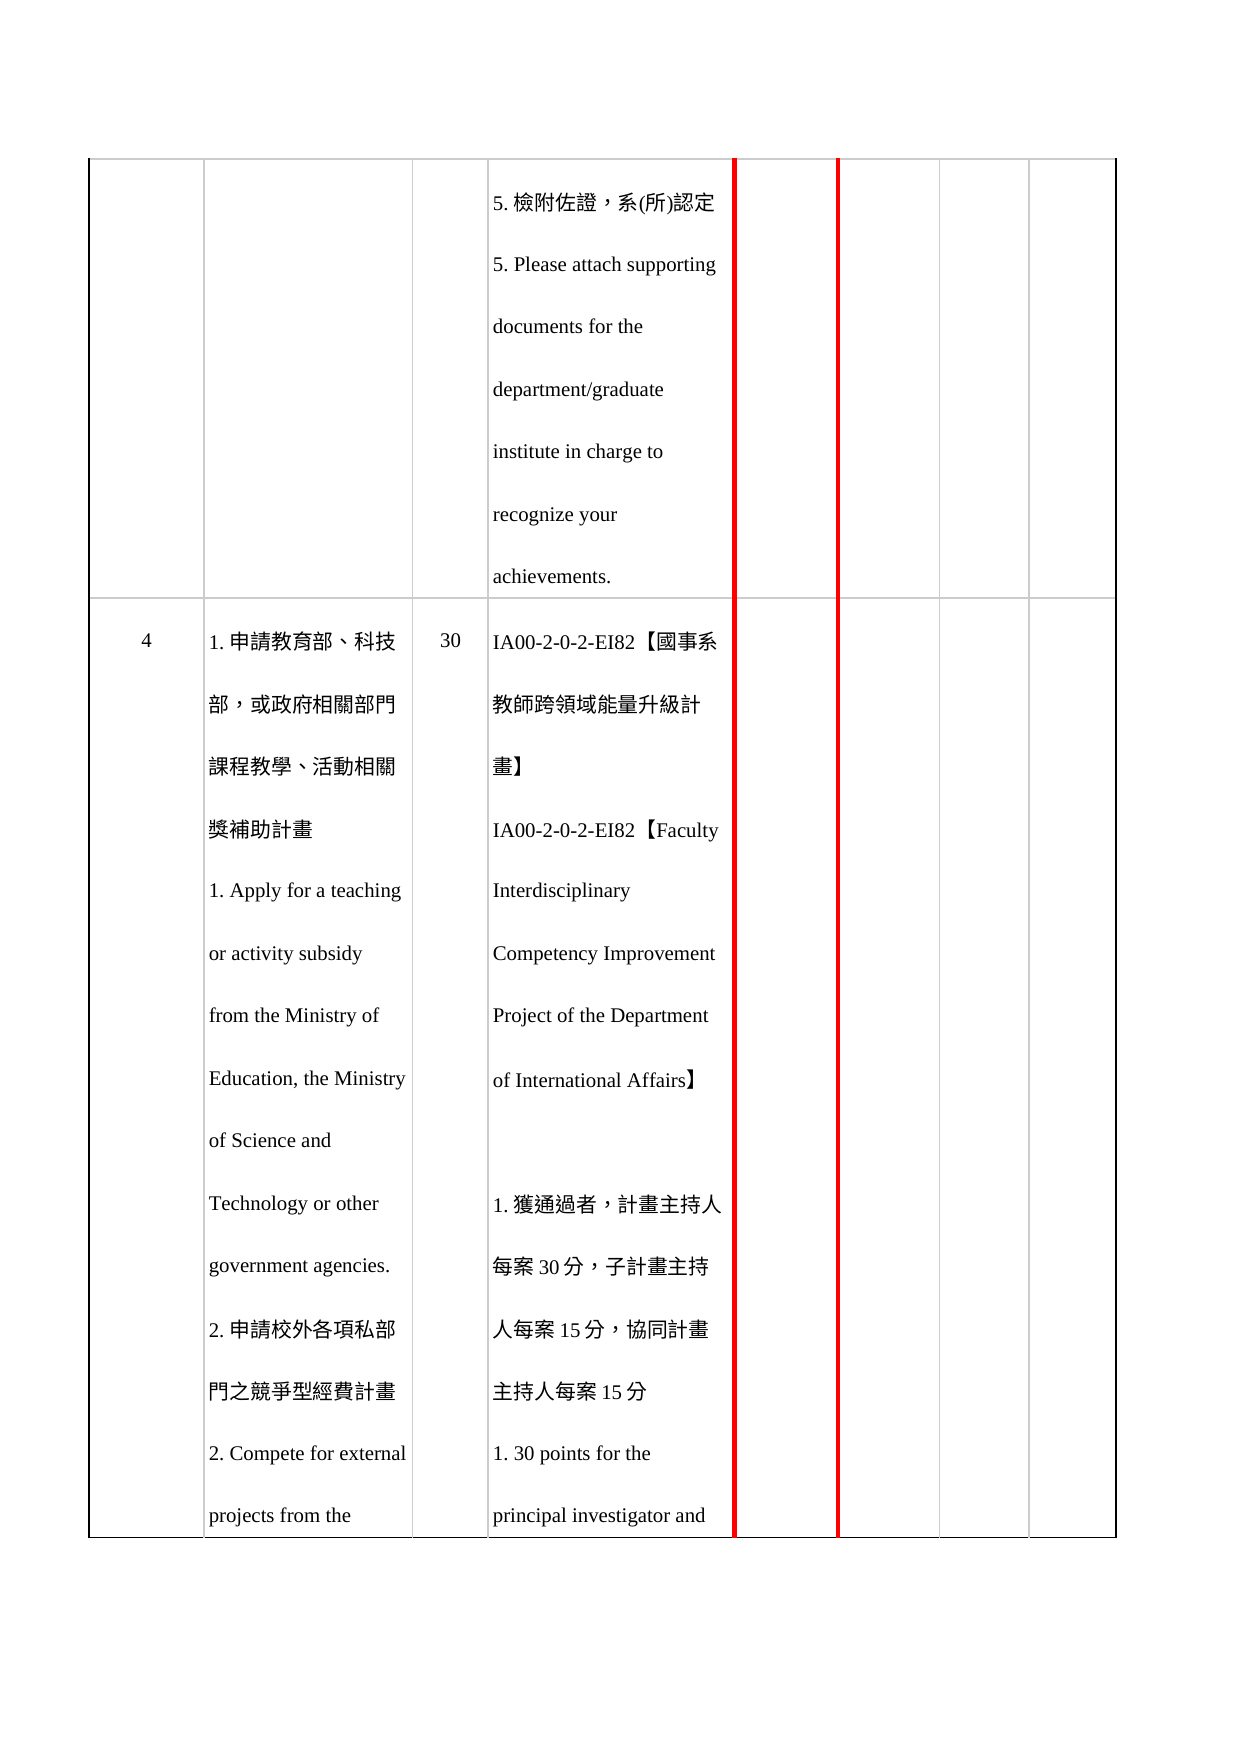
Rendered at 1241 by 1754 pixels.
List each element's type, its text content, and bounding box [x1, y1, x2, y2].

table_cell [1030, 160, 1115, 597]
table_cell [840, 599, 939, 1536]
table_cell [840, 160, 939, 597]
table_cell [1153, 158, 1240, 597]
table_cell [1146, 158, 1153, 597]
table_cell [1146, 597, 1153, 1536]
table_cell [90, 160, 203, 597]
table_cell [1153, 597, 1240, 1536]
table_cell [1117, 158, 1146, 597]
table_cell [1117, 597, 1146, 1536]
table_cell [413, 160, 487, 597]
table_cell [205, 160, 412, 597]
table_cell [1030, 599, 1115, 1536]
table_cell [940, 160, 1028, 597]
table_cell [940, 599, 1028, 1536]
table_cell 5. 檢附佐證，系(所)認定 5. Please attach supporting documents for the department/graduate institute in charge to recognize your achievements. [489, 160, 732, 597]
table_cell [737, 599, 836, 1536]
table_cell [737, 160, 836, 597]
table_cell 4 [90, 599, 203, 1536]
table_cell 30 [413, 599, 487, 1536]
table_cell 1. 申請教育部、科技部，或政府相關部門課程教學、活動相關獎補助計畫 1. Apply for a teaching or activity subsidy from the Ministry of Education, the Ministry of Science and Technology or other government agencies. 2. 申請校外各項私部門之競爭型經費計畫 2. Compete for external projects from the [205, 599, 412, 1536]
table_cell IA00-2-0-2-EI82【國事系教師跨領域能量升級計畫】 IA00-2-0-2-EI82【Faculty Interdisciplinary Competency Improvement Project of the Department of International Affairs】 1. 獲通過者，計畫主持人每案30分，子計畫主持人每案15分，協同計畫主持人每案15分 1. 30 points for the principal investigator and [489, 599, 732, 1536]
